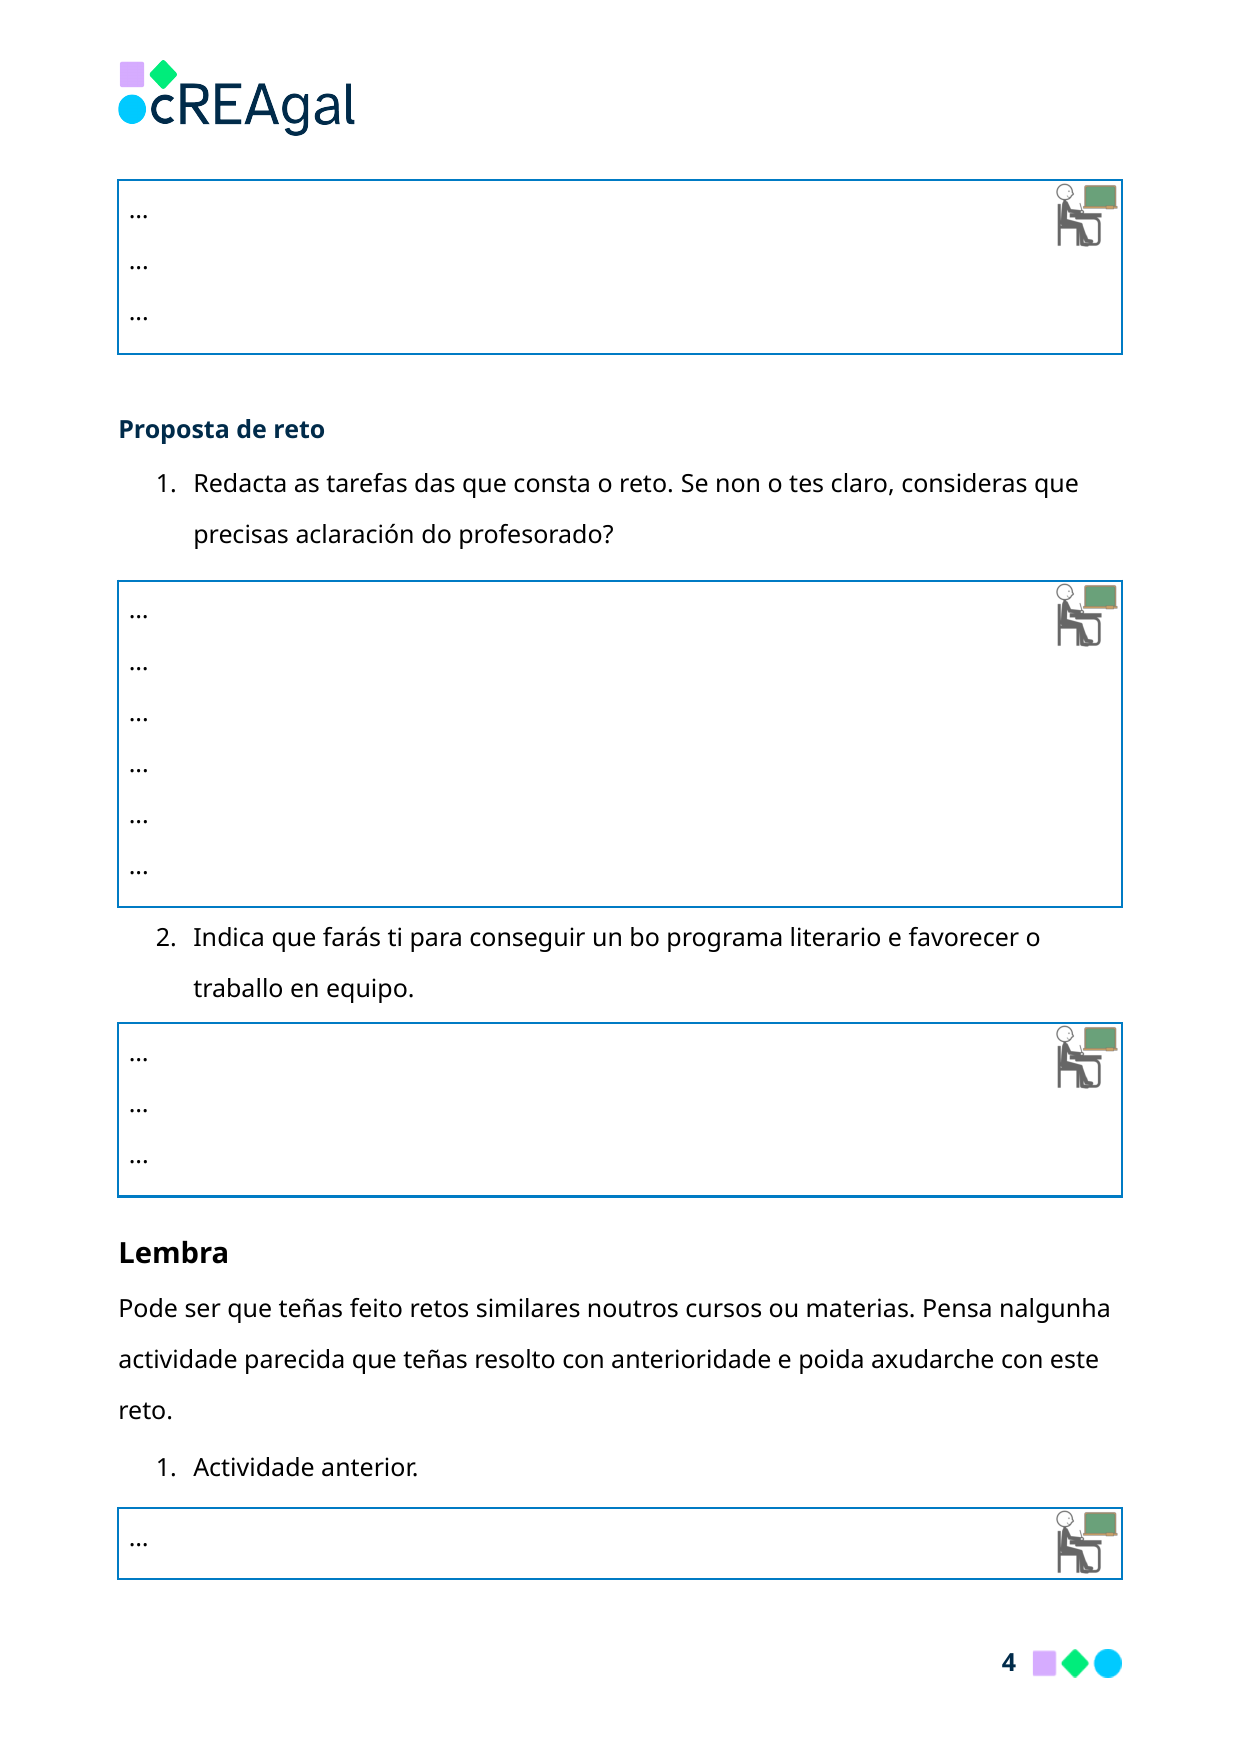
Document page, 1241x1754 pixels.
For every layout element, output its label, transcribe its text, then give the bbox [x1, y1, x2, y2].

table_header … ... ... [119, 181, 1121, 352]
picture [1112, 1649, 1122, 1660]
subtitle Proposta de reto [118, 408, 1122, 447]
text Pode ser que teñas feito retos similares noutros cursos ou materias. Pensa nalgunha actividade parecida que teñas resolto con anterioridade e poida axudarche con este reto. [118, 1291, 1122, 1427]
table_header … [119, 1509, 1121, 1578]
list Actividade anterior. [156, 1450, 1122, 1484]
picture [118, 60, 355, 136]
table_header … … ... [119, 1024, 1121, 1195]
table_header … … ... ... ... ... [119, 582, 1121, 906]
picture [1111, 1666, 1122, 1678]
list Redacta as tarefas das que consta o reto. Se non o tes claro, consideras que precisas aclaración do profesorado? [156, 466, 1122, 551]
picture [1032, 1649, 1105, 1678]
list Indica que farás ti para conseguir un bo programa literario e favorecer o traballo en equipo. [156, 920, 1122, 1005]
subtitle Lembra [118, 1233, 1122, 1272]
